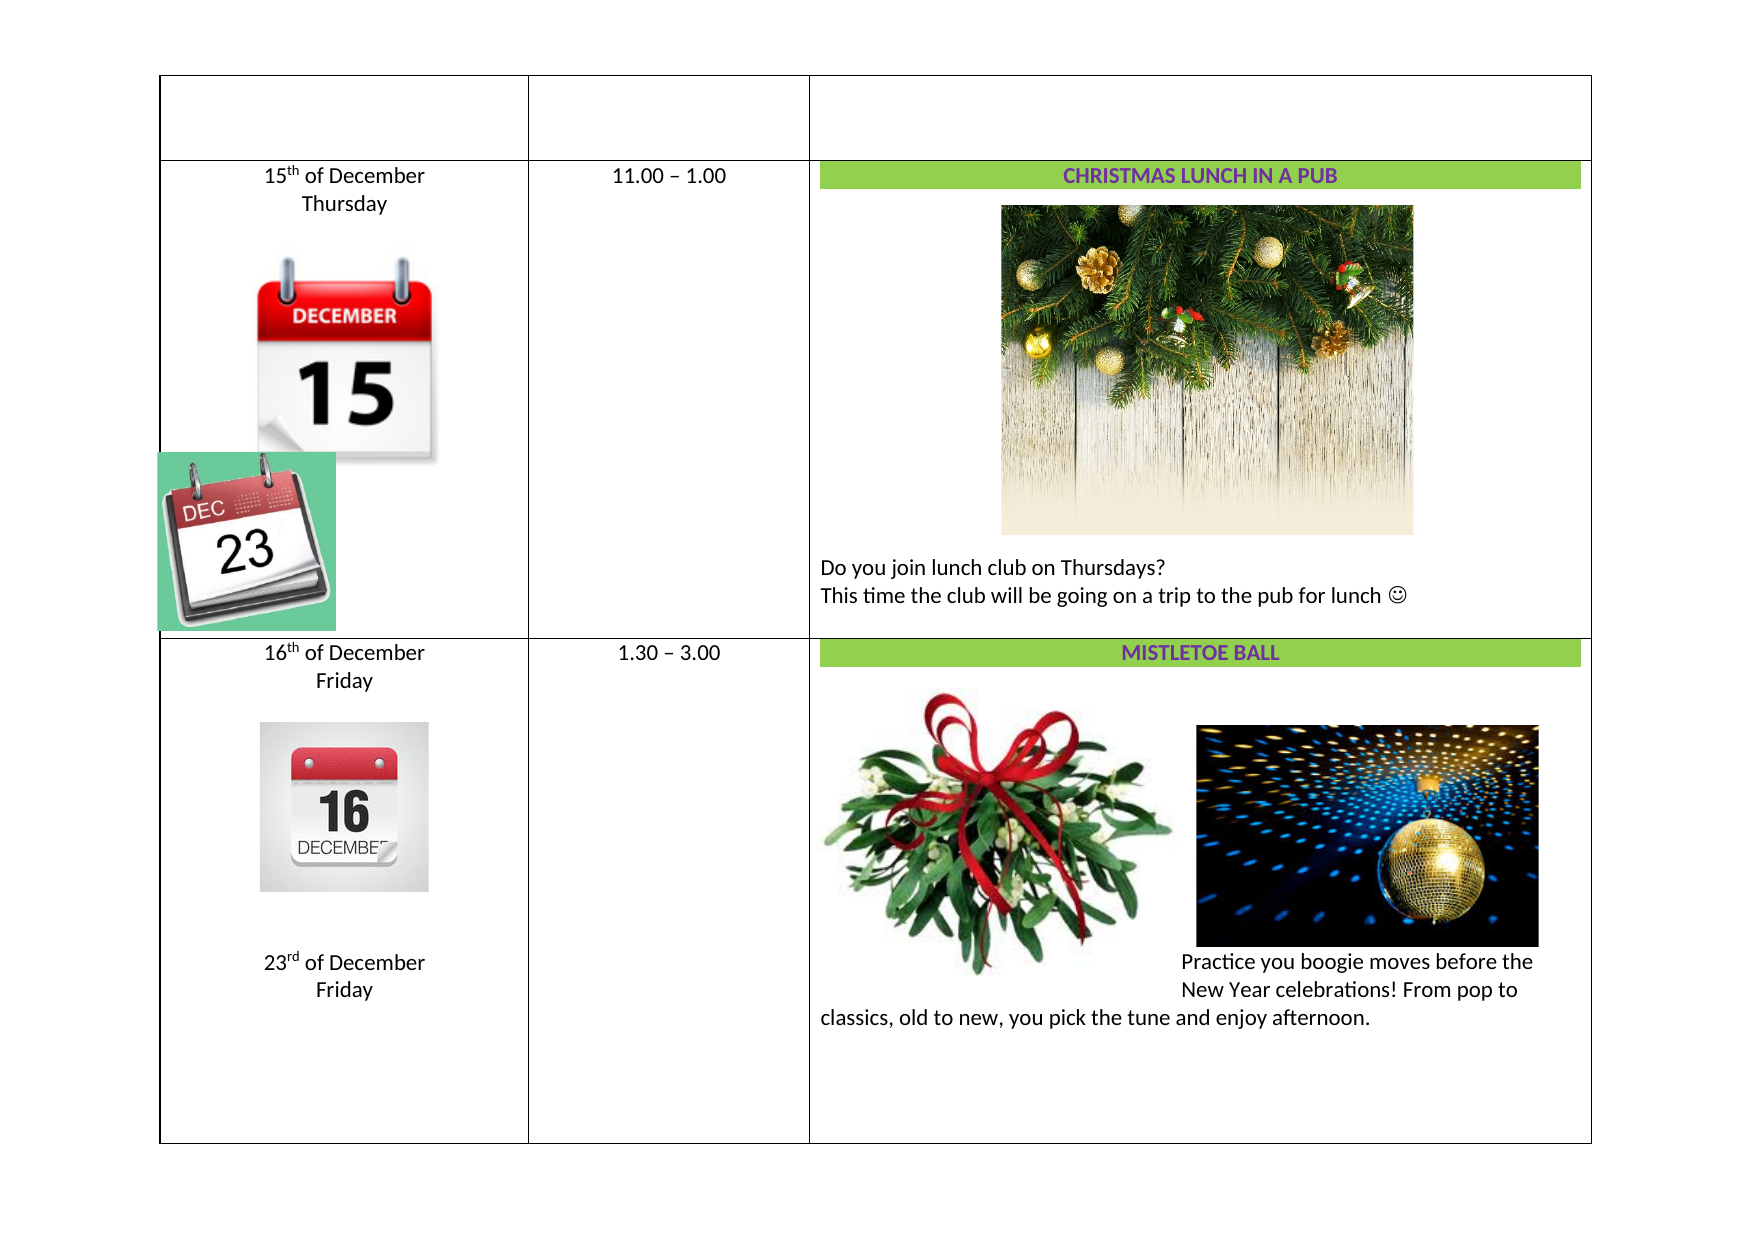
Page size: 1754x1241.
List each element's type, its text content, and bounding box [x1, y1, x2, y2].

table_cell [529, 76, 809, 160]
table_cell MISTLETOE BALL Practice you boogie moves before the New Year celebrations! From pop to classics, old to new, you pick the tune and enjoy afternoon. [810, 639, 1591, 1143]
table_cell CHRISTMAS LUNCH IN A PUB Do you join lunch club on Thursdays? This time the club will be going on a trip to the pub for lunch  [810, 161, 1591, 637]
table_cell 15th of December Thursday [161, 161, 528, 637]
table_cell 16th of December Friday 23rd of December Friday [161, 639, 528, 1143]
table_cell 11.00 – 1.00 [529, 161, 809, 637]
table_cell CHRISTMAS LUNCH AT GENEVA ROAD CENTRE! Traditional Christmas lunch, carols, play… and lots of joy in a Christmas spirit! [810, 76, 1591, 160]
table_cell 14th of December Wednesday [161, 76, 528, 160]
table_cell 1.30 – 3.00 [529, 639, 809, 1143]
